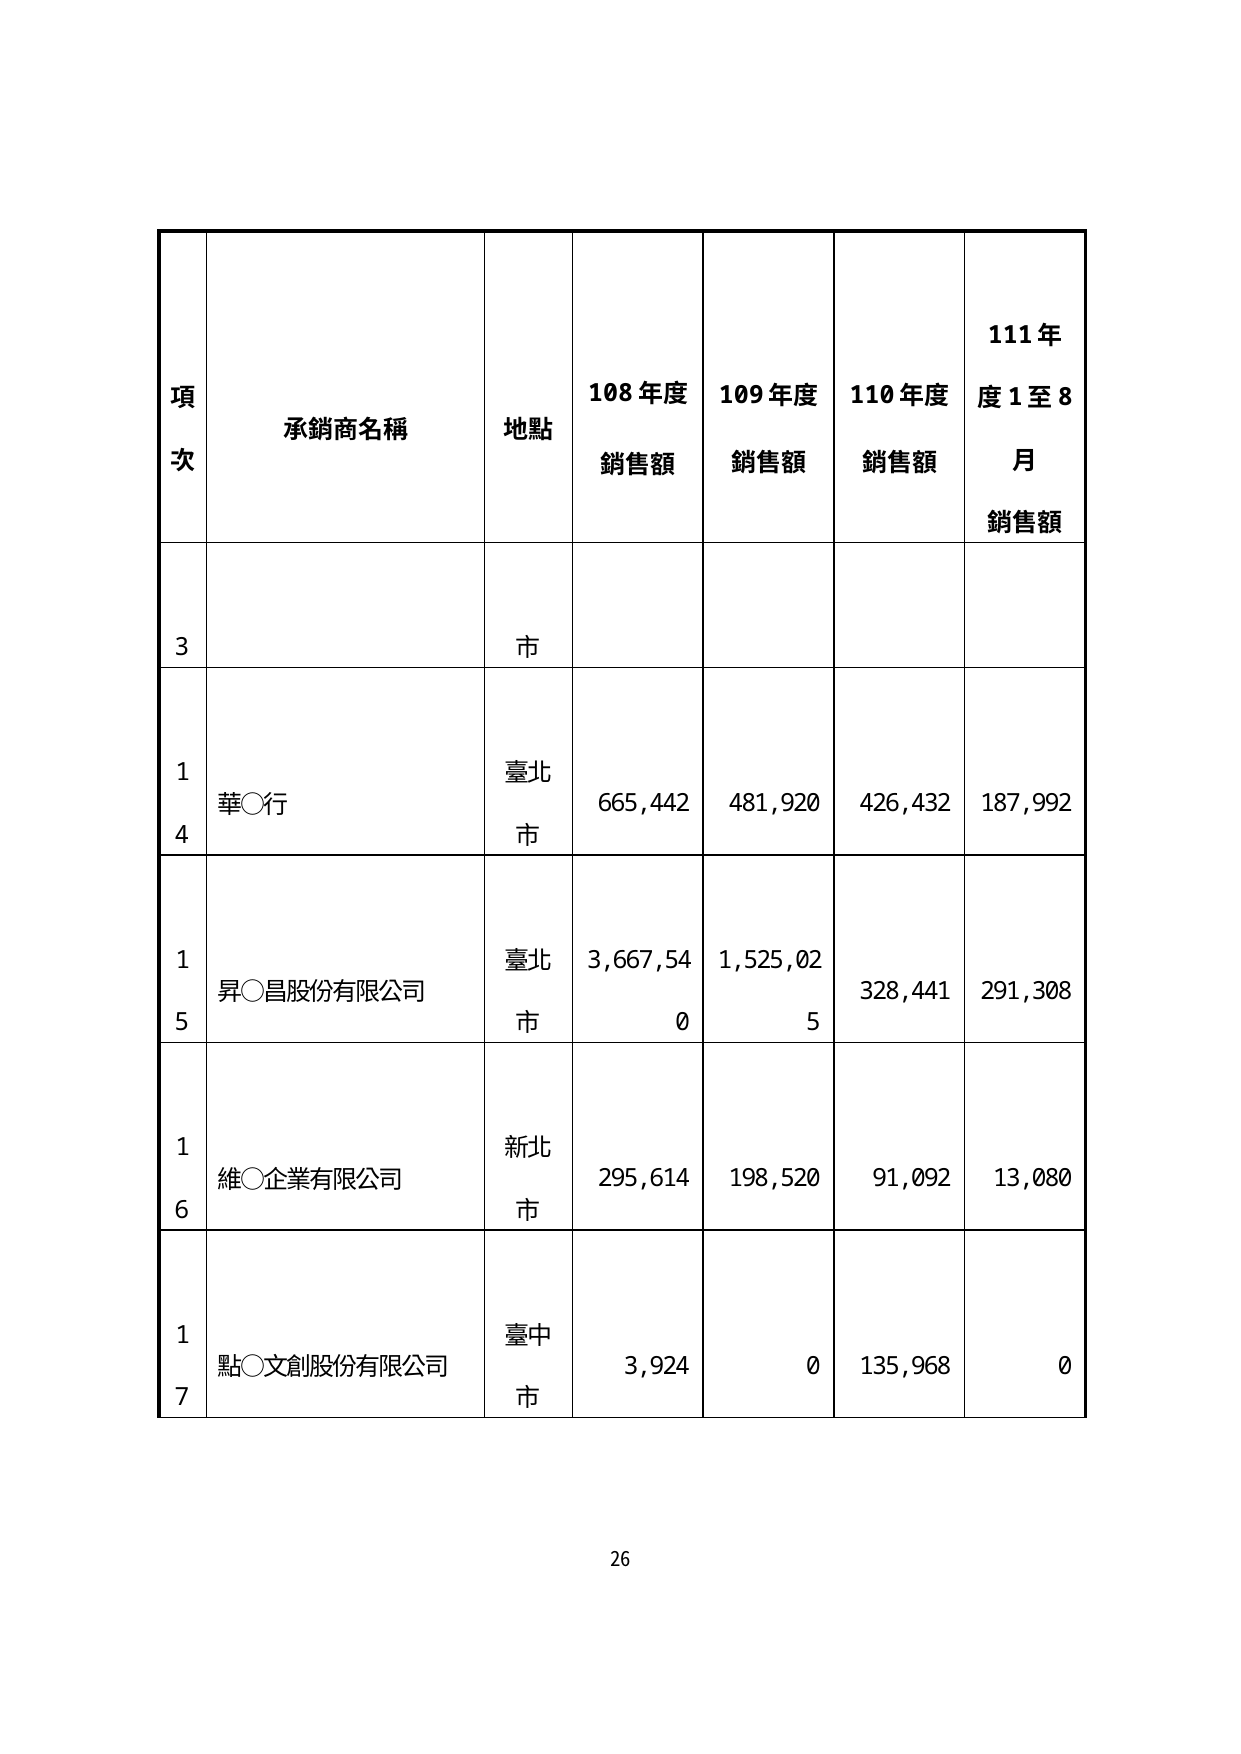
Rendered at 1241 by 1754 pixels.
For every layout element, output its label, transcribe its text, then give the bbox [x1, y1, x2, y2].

table_cell 3 [161, 543, 206, 667]
table_cell 臺北市 [485, 668, 572, 854]
table_header 111年度1至8月 銷售額 [965, 233, 1084, 542]
table_cell 15 [161, 856, 206, 1042]
table_cell 135,968 [835, 1231, 964, 1417]
table_header 地點 [485, 233, 572, 542]
table_cell 198,520 [704, 1043, 833, 1229]
table_header 項次 [161, 233, 206, 542]
table_cell 291,308 [965, 856, 1084, 1042]
table_cell 維○企業有限公司 [207, 1043, 484, 1229]
table_cell 665,442 [573, 668, 702, 854]
table_cell 3,924 [573, 1231, 702, 1417]
table_cell 16 [161, 1043, 206, 1229]
table_cell 昇○昌股份有限公司 [207, 856, 484, 1042]
table_cell 187,992 [965, 668, 1084, 854]
table_cell 0 [965, 1231, 1084, 1417]
table_cell 華○行 [207, 668, 484, 854]
table_header 110年度 銷售額 [835, 233, 964, 542]
table_cell 17 [161, 1231, 206, 1417]
table_cell 點○文創股份有限公司 [207, 1231, 484, 1417]
table_cell [835, 543, 964, 667]
table_cell 295,614 [573, 1043, 702, 1229]
table_cell 臺北市 [485, 856, 572, 1042]
table_cell 臺中市 [485, 1231, 572, 1417]
table_cell 14 [161, 668, 206, 854]
table_cell 481,920 [704, 668, 833, 854]
table_cell [207, 543, 484, 667]
table_cell [573, 543, 702, 667]
table_cell [965, 543, 1084, 667]
table_header 108年度 銷售額 [573, 233, 702, 542]
table_cell 新北市 [485, 1043, 572, 1229]
table_cell 市 [485, 543, 572, 667]
table_cell 0 [704, 1231, 833, 1417]
table_header 109年度 銷售額 [704, 233, 833, 542]
table_cell 3,667,540 [573, 856, 702, 1042]
table_cell 426,432 [835, 668, 964, 854]
table_header 承銷商名稱 [207, 233, 484, 542]
table_cell 13,080 [965, 1043, 1084, 1229]
table_cell 1,525,025 [704, 856, 833, 1042]
table_cell 328,441 [835, 856, 964, 1042]
table_cell [704, 543, 833, 667]
table_cell 91,092 [835, 1043, 964, 1229]
